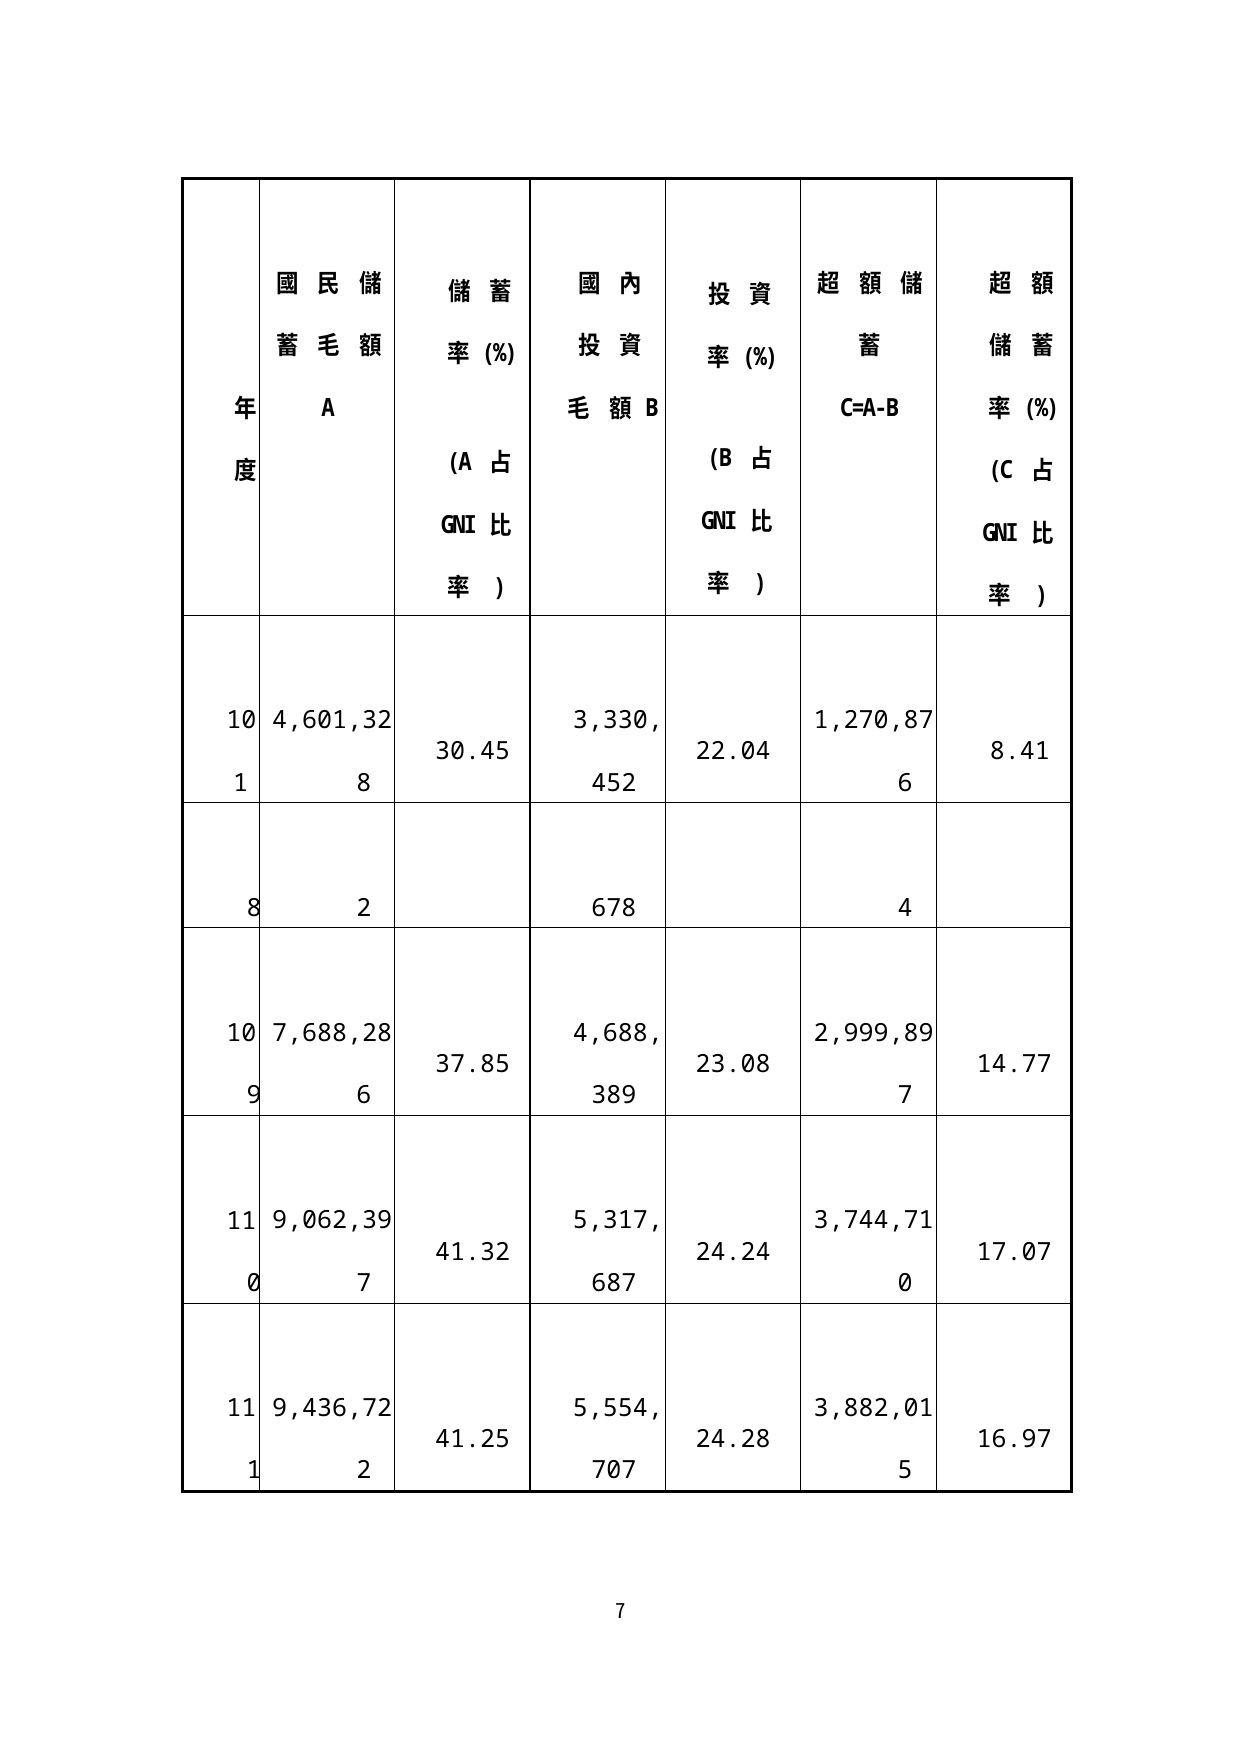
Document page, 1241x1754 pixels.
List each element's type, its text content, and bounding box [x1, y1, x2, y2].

table_cell 9,436,722 [260, 1304, 394, 1490]
table_cell 4,688,389 [531, 928, 665, 1115]
table_cell 5,317,687 [531, 1116, 665, 1303]
table_cell 37.85 [395, 928, 529, 1115]
table_cell [666, 803, 800, 927]
table_cell 24.28 [666, 1304, 800, 1490]
table_header 年度 [184, 180, 259, 615]
table_header 超額儲蓄 C=A-B [801, 180, 936, 615]
table_cell 101 [184, 616, 259, 802]
table_header 超額儲蓄率(%) (C占GNI比率) [937, 180, 1070, 615]
table_cell 2 [260, 803, 394, 927]
table_cell 1,270,876 [801, 616, 936, 802]
table_cell 3,330,452 [531, 616, 665, 802]
table_header 國民儲蓄毛額A [260, 180, 394, 615]
table_cell 41.25 [395, 1304, 529, 1490]
table_header 國內投資毛額B [531, 180, 665, 615]
table_cell 14.77 [937, 928, 1070, 1115]
table_cell 111 [184, 1304, 259, 1490]
table_cell 7,688,286 [260, 928, 394, 1115]
table_cell 3,744,710 [801, 1116, 936, 1303]
table_cell 8 [184, 803, 259, 927]
table_cell [395, 803, 529, 927]
table_cell 23.08 [666, 928, 800, 1115]
table_header 儲蓄率(%) (A占GNI比率) [395, 180, 529, 615]
table_cell 109 [184, 928, 259, 1115]
table_cell 9,062,397 [260, 1116, 394, 1303]
table_cell 5,554,707 [531, 1304, 665, 1490]
table_cell 24.24 [666, 1116, 800, 1303]
table_cell 4,601,328 [260, 616, 394, 802]
table_cell 17.07 [937, 1116, 1070, 1303]
table_cell 678 [531, 803, 665, 927]
table_cell 110 [184, 1116, 259, 1303]
table_cell 3,882,015 [801, 1304, 936, 1490]
table_header 投資率(%) (B占GNI比率) [666, 180, 800, 615]
table_cell 2,999,897 [801, 928, 936, 1115]
table_cell 22.04 [666, 616, 800, 802]
table_cell 30.45 [395, 616, 529, 802]
table_cell [937, 803, 1070, 927]
table_cell 4 [801, 803, 936, 927]
table_cell 8.41 [937, 616, 1070, 802]
table_cell 41.32 [395, 1116, 529, 1303]
table_cell 16.97 [937, 1304, 1070, 1490]
